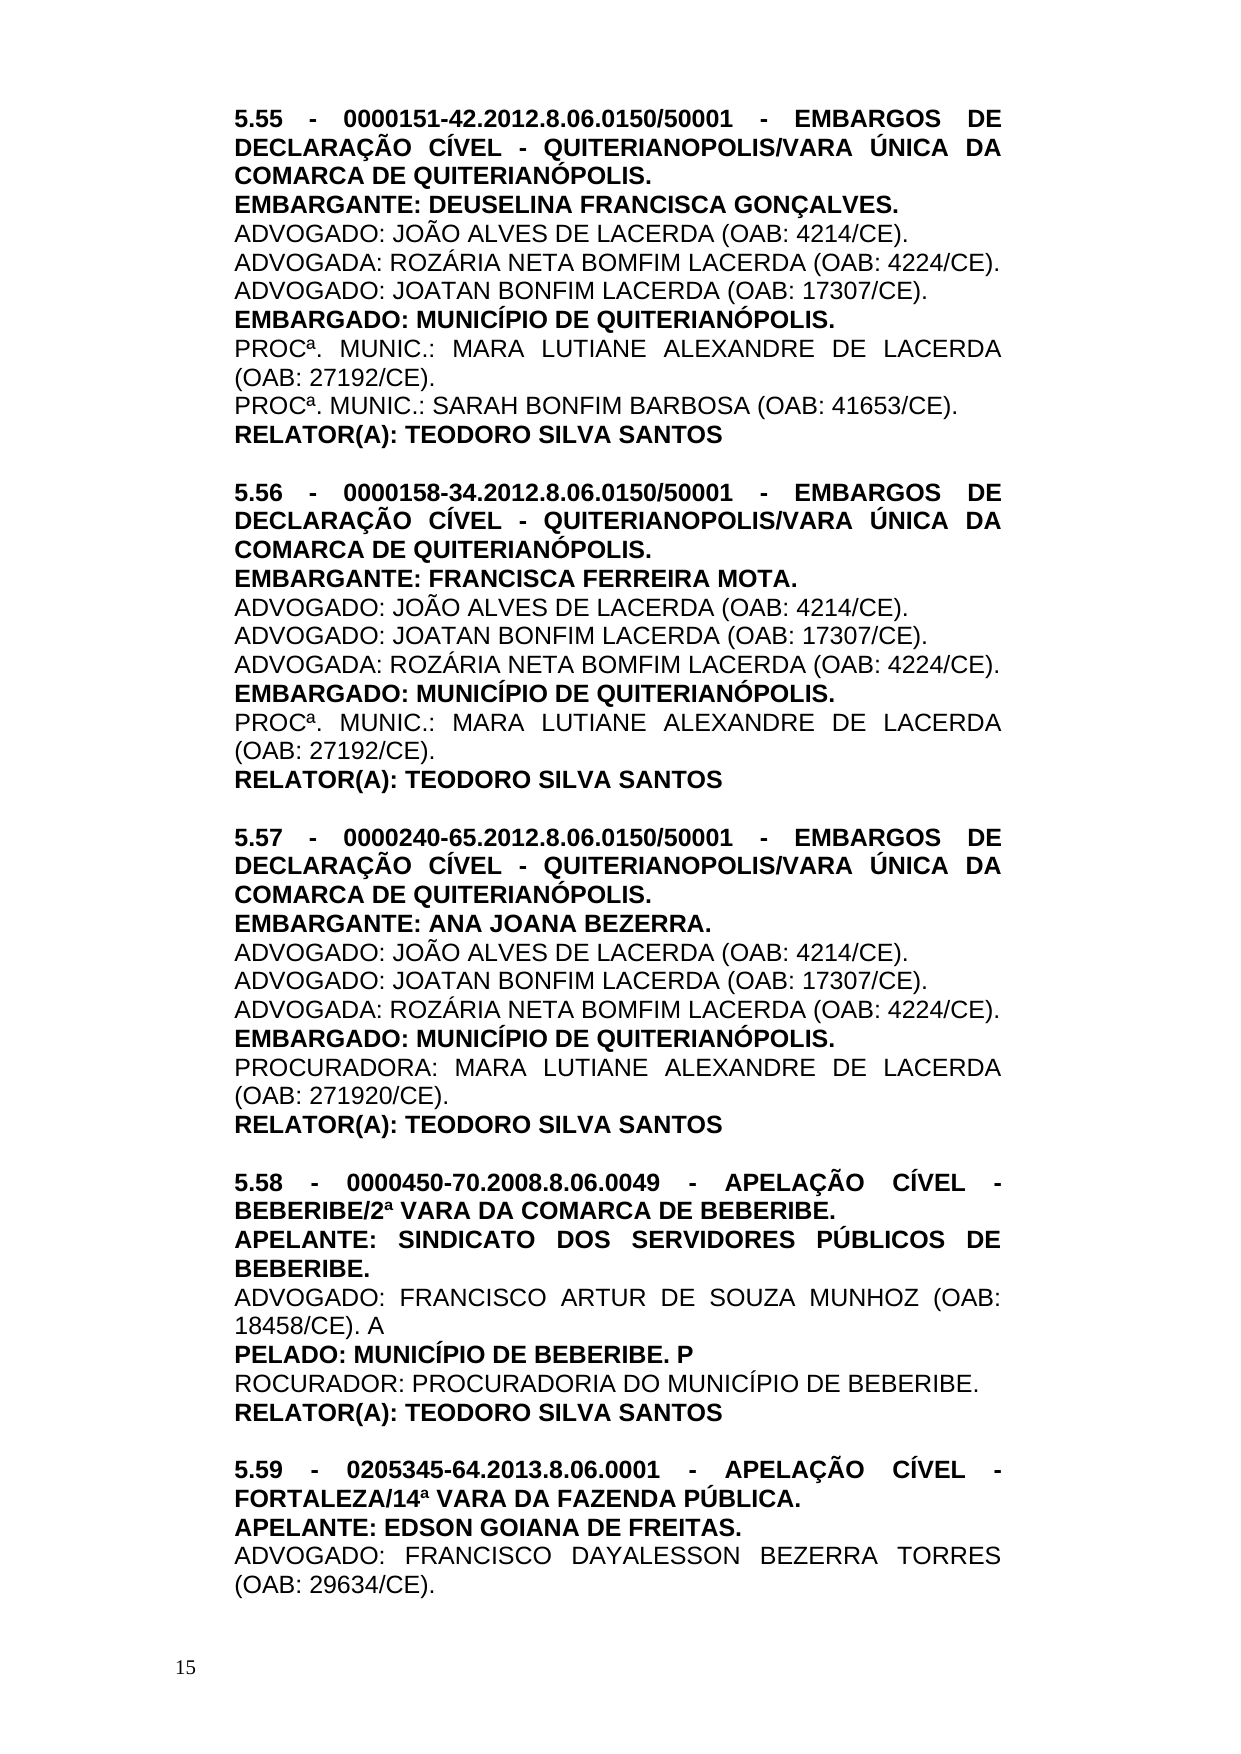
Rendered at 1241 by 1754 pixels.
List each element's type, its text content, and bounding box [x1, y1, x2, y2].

text ADVOGADO: JOÃO ALVES DE LACERDA (OAB: 4214/CE). [234, 219, 1002, 247]
text ADVOGADO: JOÃO ALVES DE LACERDA (OAB: 4214/CE). [234, 592, 1002, 621]
text EMBARGANTE: ANA JOANA BEZERRA. [234, 909, 1002, 937]
text RELATOR(A): TEODORO SILVA SANTOS [234, 420, 1002, 449]
text EMBARGANTE: DEUSELINA FRANCISCA GONÇALVES. [234, 190, 1002, 219]
text PROCª. MUNIC.: MARA LUTIANE ALEXANDRE DE LACERDA (OAB: 27192/CE). [234, 707, 1002, 765]
text RELATOR(A): TEODORO SILVA SANTOS [234, 1110, 1002, 1139]
text 5.58 - 0000450-70.2008.8.06.0049 - APELAÇÃO CÍVEL - BEBERIBE/2ª VARA DA COMARCA DE BEBERIBE. [234, 1167, 1002, 1225]
text RELATOR(A): TEODORO SILVA SANTOS [234, 1397, 1002, 1426]
text APELANTE: SINDICATO DOS SERVIDORES PÚBLICOS DE BEBERIBE. [234, 1225, 1002, 1282]
text ADVOGADO: JOÃO ALVES DE LACERDA (OAB: 4214/CE). [234, 937, 1002, 966]
text ADVOGADO: FRANCISCO ARTUR DE SOUZA MUNHOZ (OAB: 18458/CE). A [234, 1282, 1002, 1340]
text PROCª. MUNIC.: SARAH BONFIM BARBOSA (OAB: 41653/CE). [234, 391, 1002, 420]
text EMBARGADO: MUNICÍPIO DE QUITERIANÓPOLIS. [234, 679, 1002, 707]
text ADVOGADA: ROZÁRIA NETA BOMFIM LACERDA (OAB: 4224/CE). [234, 995, 1002, 1024]
text 5.56 - 0000158-34.2012.8.06.0150/50001 - EMBARGOS DE DECLARAÇÃO CÍVEL - QUITERIANOPOLIS/VARA ÚNICA DA COMARCA DE QUITERIANÓPOLIS. [234, 477, 1002, 564]
text ADVOGADO: JOATAN BONFIM LACERDA (OAB: 17307/CE). [234, 276, 1002, 305]
text ADVOGADA: ROZÁRIA NETA BOMFIM LACERDA (OAB: 4224/CE). [234, 650, 1002, 679]
text 5.55 - 0000151-42.2012.8.06.0150/50001 - EMBARGOS DE DECLARAÇÃO CÍVEL - QUITERIANOPOLIS/VARA ÚNICA DA COMARCA DE QUITERIANÓPOLIS. [234, 104, 1002, 190]
text EMBARGANTE: FRANCISCA FERREIRA MOTA. [234, 564, 1002, 592]
text ADVOGADO: JOATAN BONFIM LACERDA (OAB: 17307/CE). [234, 621, 1002, 650]
text EMBARGADO: MUNICÍPIO DE QUITERIANÓPOLIS. [234, 305, 1002, 334]
text EMBARGADO: MUNICÍPIO DE QUITERIANÓPOLIS. [234, 1024, 1002, 1052]
text APELANTE: EDSON GOIANA DE FREITAS. [234, 1512, 1002, 1541]
text PROCª. MUNIC.: MARA LUTIANE ALEXANDRE DE LACERDA (OAB: 27192/CE). [234, 334, 1002, 391]
text 5.57 - 0000240-65.2012.8.06.0150/50001 - EMBARGOS DE DECLARAÇÃO CÍVEL - QUITERIANOPOLIS/VARA ÚNICA DA COMARCA DE QUITERIANÓPOLIS. [234, 822, 1002, 909]
text ADVOGADO: FRANCISCO DAYALESSON BEZERRA TORRES (OAB: 29634/CE). [234, 1541, 1002, 1599]
text PROCURADORA: MARA LUTIANE ALEXANDRE DE LACERDA (OAB: 271920/CE). [234, 1052, 1002, 1110]
text ADVOGADA: ROZÁRIA NETA BOMFIM LACERDA (OAB: 4224/CE). [234, 247, 1002, 276]
text PELADO: MUNICÍPIO DE BEBERIBE. P [234, 1340, 1002, 1369]
text 5.59 - 0205345-64.2013.8.06.0001 - APELAÇÃO CÍVEL - FORTALEZA/14ª VARA DA FAZENDA PÚBLICA. [234, 1455, 1002, 1512]
text ROCURADOR: PROCURADORIA DO MUNICÍPIO DE BEBERIBE. [234, 1369, 1002, 1397]
text ADVOGADO: JOATAN BONFIM LACERDA (OAB: 17307/CE). [234, 966, 1002, 995]
text RELATOR(A): TEODORO SILVA SANTOS [234, 765, 1002, 794]
